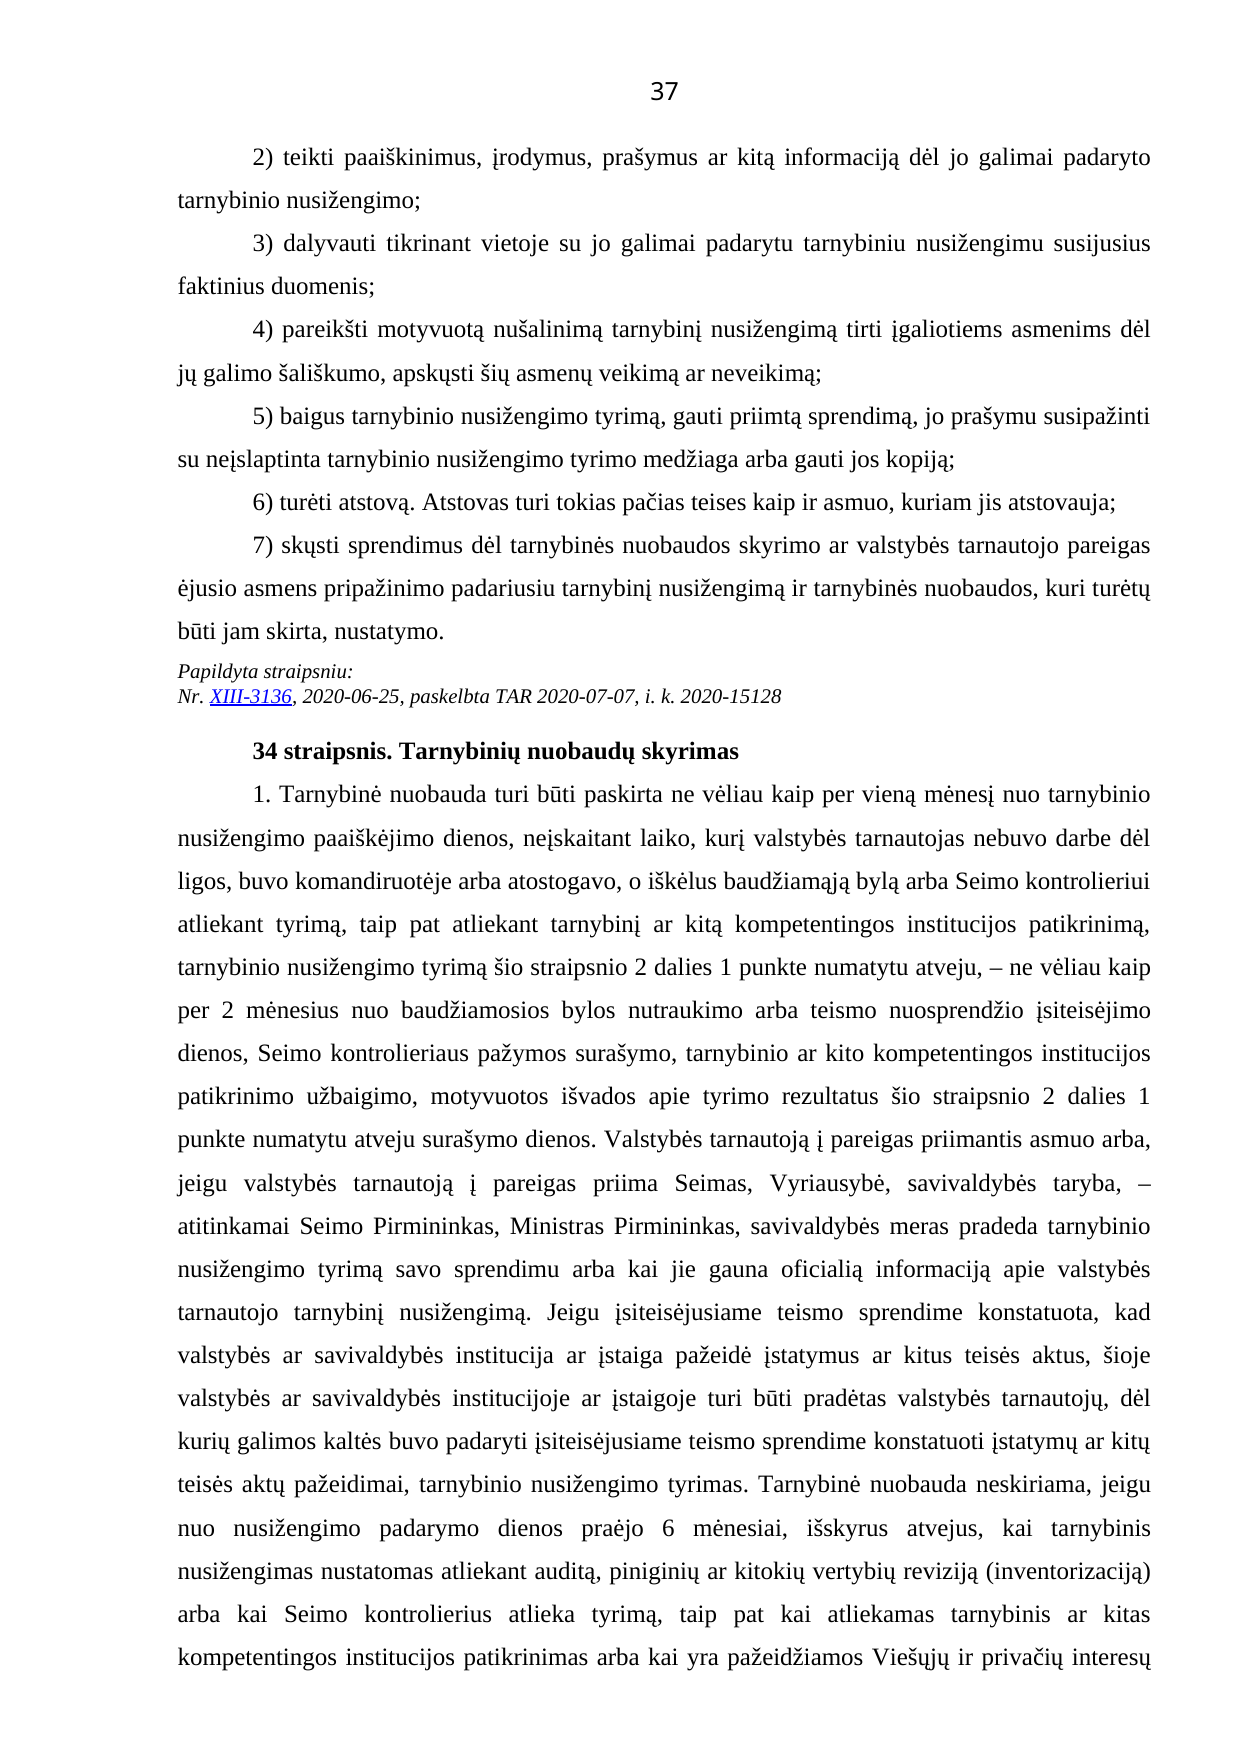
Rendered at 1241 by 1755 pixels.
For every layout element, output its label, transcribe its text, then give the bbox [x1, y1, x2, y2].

text 2) teikti paaiškinimus, įrodymus, prašymus ar kitą informaciją dėl jo galimai padaryto tarnybinio nusižengimo; [177, 142, 1152, 214]
text 3) dalyvauti tikrinant vietoje su jo galimai padarytu tarnybiniu nusižengimu susijusius faktinius duomenis; [177, 228, 1152, 300]
text Nr. XIII-3136, 2020-06-25, paskelbta TAR 2020-07-07, i. k. 2020-15128 [177, 683, 1152, 708]
text 1. Tarnybinė nuobauda turi būti paskirta ne vėliau kaip per vieną mėnesį nuo tarnybinio nusižengimo paaiškėjimo dienos, neįskaitant laiko, kurį valstybės tarnautojas nebuvo darbe dėl ligos, buvo komandiruotėje arba atostogavo, o iškėlus baudžiamąją bylą arba Seimo kontrolieriui atliekant tyrimą, taip pat atliekant tarnybinį ar kitą kompetentingos institucijos patikrinimą, tarnybinio nusižengimo tyrimą šio straipsnio 2 dalies 1 punkte numatytu atveju, – ne vėliau kaip per 2 mėnesius nuo baudžiamosios bylos nutraukimo arba teismo nuosprendžio įsiteisėjimo dienos, Seimo kontrolieriaus pažymos surašymo, tarnybinio ar kito kompetentingos institucijos patikrinimo užbaigimo, motyvuotos išvados apie tyrimo rezultatus šio straipsnio 2 dalies 1 punkte numatytu atveju surašymo dienos. Valstybės tarnautoją į pareigas priimantis asmuo arba, jeigu valstybės tarnautoją į pareigas priima Seimas, Vyriausybė, savivaldybės taryba, – atitinkamai Seimo Pirmininkas, Ministras Pirmininkas, savivaldybės meras pradeda tarnybinio nusižengimo tyrimą savo sprendimu arba kai jie gauna oficialią informaciją apie valstybės tarnautojo tarnybinį nusižengimą. Jeigu įsiteisėjusiame teismo sprendime konstatuota, kad valstybės ar savivaldybės institucija ar įstaiga pažeidė įstatymus ar kitus teisės aktus, šioje valstybės ar savivaldybės institucijoje ar įstaigoje turi būti pradėtas valstybės tarnautojų, dėl kurių galimos kaltės buvo padaryti įsiteisėjusiame teismo sprendime konstatuoti įstatymų ar kitų teisės aktų pažeidimai, tarnybinio nusižengimo tyrimas. Tarnybinė nuobauda neskiriama, jeigu nuo nusižengimo padarymo dienos praėjo 6 mėnesiai, išskyrus atvejus, kai tarnybinis nusižengimas nustatomas atliekant auditą, piniginių ar kitokių vertybių reviziją (inventorizaciją) arba kai Seimo kontrolierius atlieka tyrimą, taip pat kai atliekamas tarnybinis ar kitas kompetentingos institucijos patikrinimas arba kai yra pažeidžiamos Viešųjų ir privačių interesų [177, 779, 1152, 1671]
text 4) pareikšti motyvuotą nušalinimą tarnybinį nusižengimą tirti įgaliotiems asmenims dėl jų galimo šališkumo, apskųsti šių asmenų veikimą ar neveikimą; [177, 314, 1152, 386]
text 5) baigus tarnybinio nusižengimo tyrimą, gauti priimtą sprendimą, jo prašymu susipažinti su neįslaptinta tarnybinio nusižengimo tyrimo medžiaga arba gauti jos kopiją; [177, 401, 1152, 473]
text 6) turėti atstovą. Atstovas turi tokias pačias teises kaip ir asmuo, kuriam jis atstovauja; [177, 487, 1152, 516]
text 34 straipsnis. Tarnybinių nuobaudų skyrimas [177, 736, 1152, 765]
text 7) skųsti sprendimus dėl tarnybinės nuobaudos skyrimo ar valstybės tarnautojo pareigas ėjusio asmens pripažinimo padariusiu tarnybinį nusižengimą ir tarnybinės nuobaudos, kuri turėtų būti jam skirta, nustatymo. [177, 530, 1152, 645]
text Papildyta straipsniu: [177, 659, 1152, 683]
